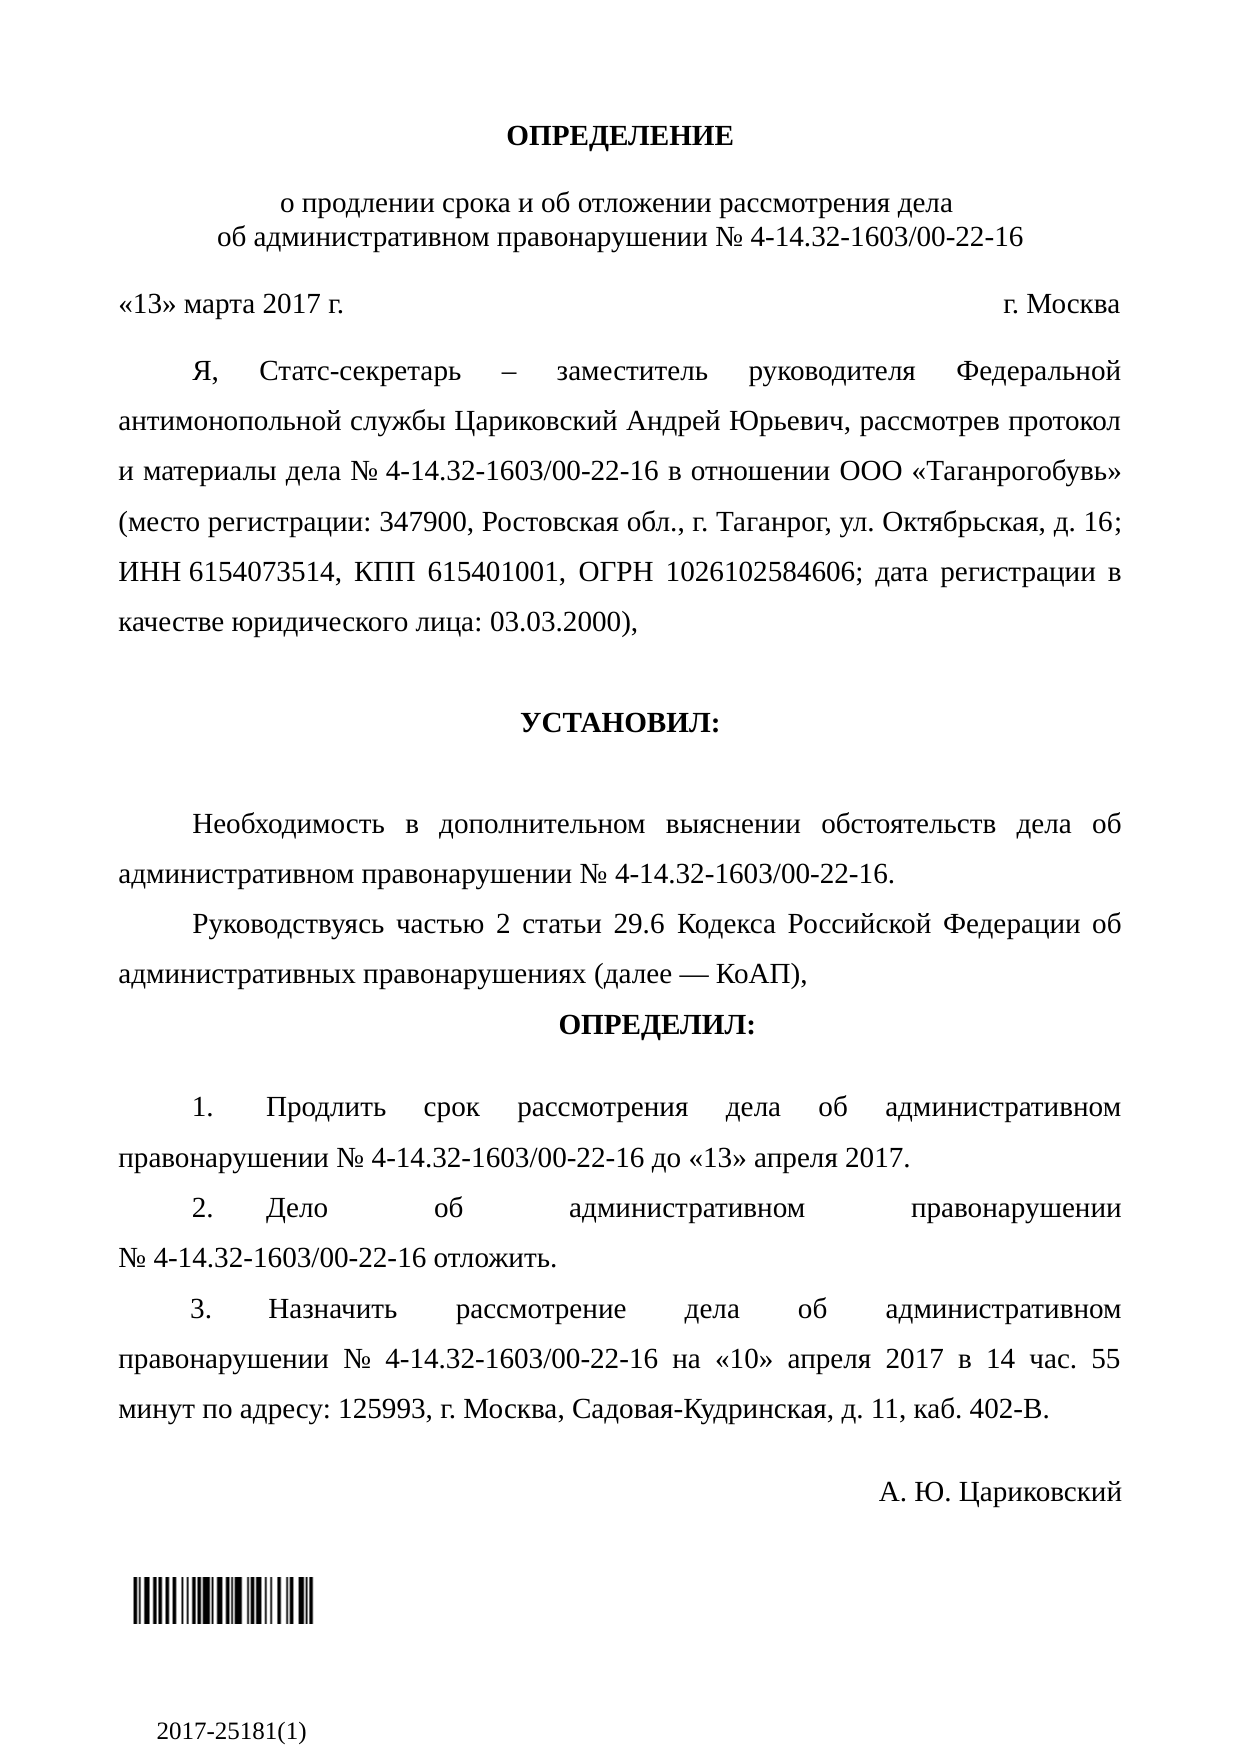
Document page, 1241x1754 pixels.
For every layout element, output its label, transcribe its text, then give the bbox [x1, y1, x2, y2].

text А. Ю. Цариковский [118, 1474, 1122, 1508]
text УСТАНОВИЛ: [118, 705, 1122, 739]
text ОПРЕДЕЛЕНИЕ [118, 118, 1122, 152]
text ОПРЕДЕЛИЛ: [118, 1007, 1122, 1041]
text о продлении срока и об отложении рассмотрения дела [118, 185, 1122, 219]
list Назначить рассмотрение дела об административном правонарушении № 4-14.32-1603/00-22-16 на «10» апреля 2017 в 14 час. 55 минут по адресу: 125993, г. Москва, Садовая-Кудринская, д. 11, каб. 402-В. [118, 1291, 1122, 1425]
text Я, Статс-секретарь – заместитель руководителя Федеральной антимонопольной службы Цариковский Андрей Юрьевич, рассмотрев протокол и материалы дела № 4-14.32-1603/00-22-16 в отношении ООО «Таганрогобувь» (место регистрации: 347900, Ростовская обл., г. Таганрог, ул. Октябрьская, д. 16; ИНН 6154073514, КПП 615401001, ОГРН 1026102584606; дата регистрации в качестве юридического лица: 03.03.2000), [118, 353, 1122, 638]
text 2. Дело об административном правонарушении № 4-14.32-1603/00-22-16 отложить. [118, 1190, 1122, 1274]
text Руководствуясь частью 2 статьи 29.6 Кодекса Российской Федерации об административных правонарушениях (далее — КоАП), [118, 906, 1122, 990]
text «13» марта 2017 г. г. Москва [118, 286, 1122, 319]
text 1. Продлить срок рассмотрения дела об административном правонарушении № 4-14.32-1603/00-22-16 до «13» апреля 2017. [118, 1089, 1122, 1173]
text Необходимость в дополнительном выяснении обстоятельств дела об административном правонарушении № 4-14.32-1603/00-22-16. [118, 806, 1122, 889]
picture [118, 1577, 331, 1624]
text об административном правонарушении № 4-14.32-1603/00-22-16 [118, 219, 1122, 252]
